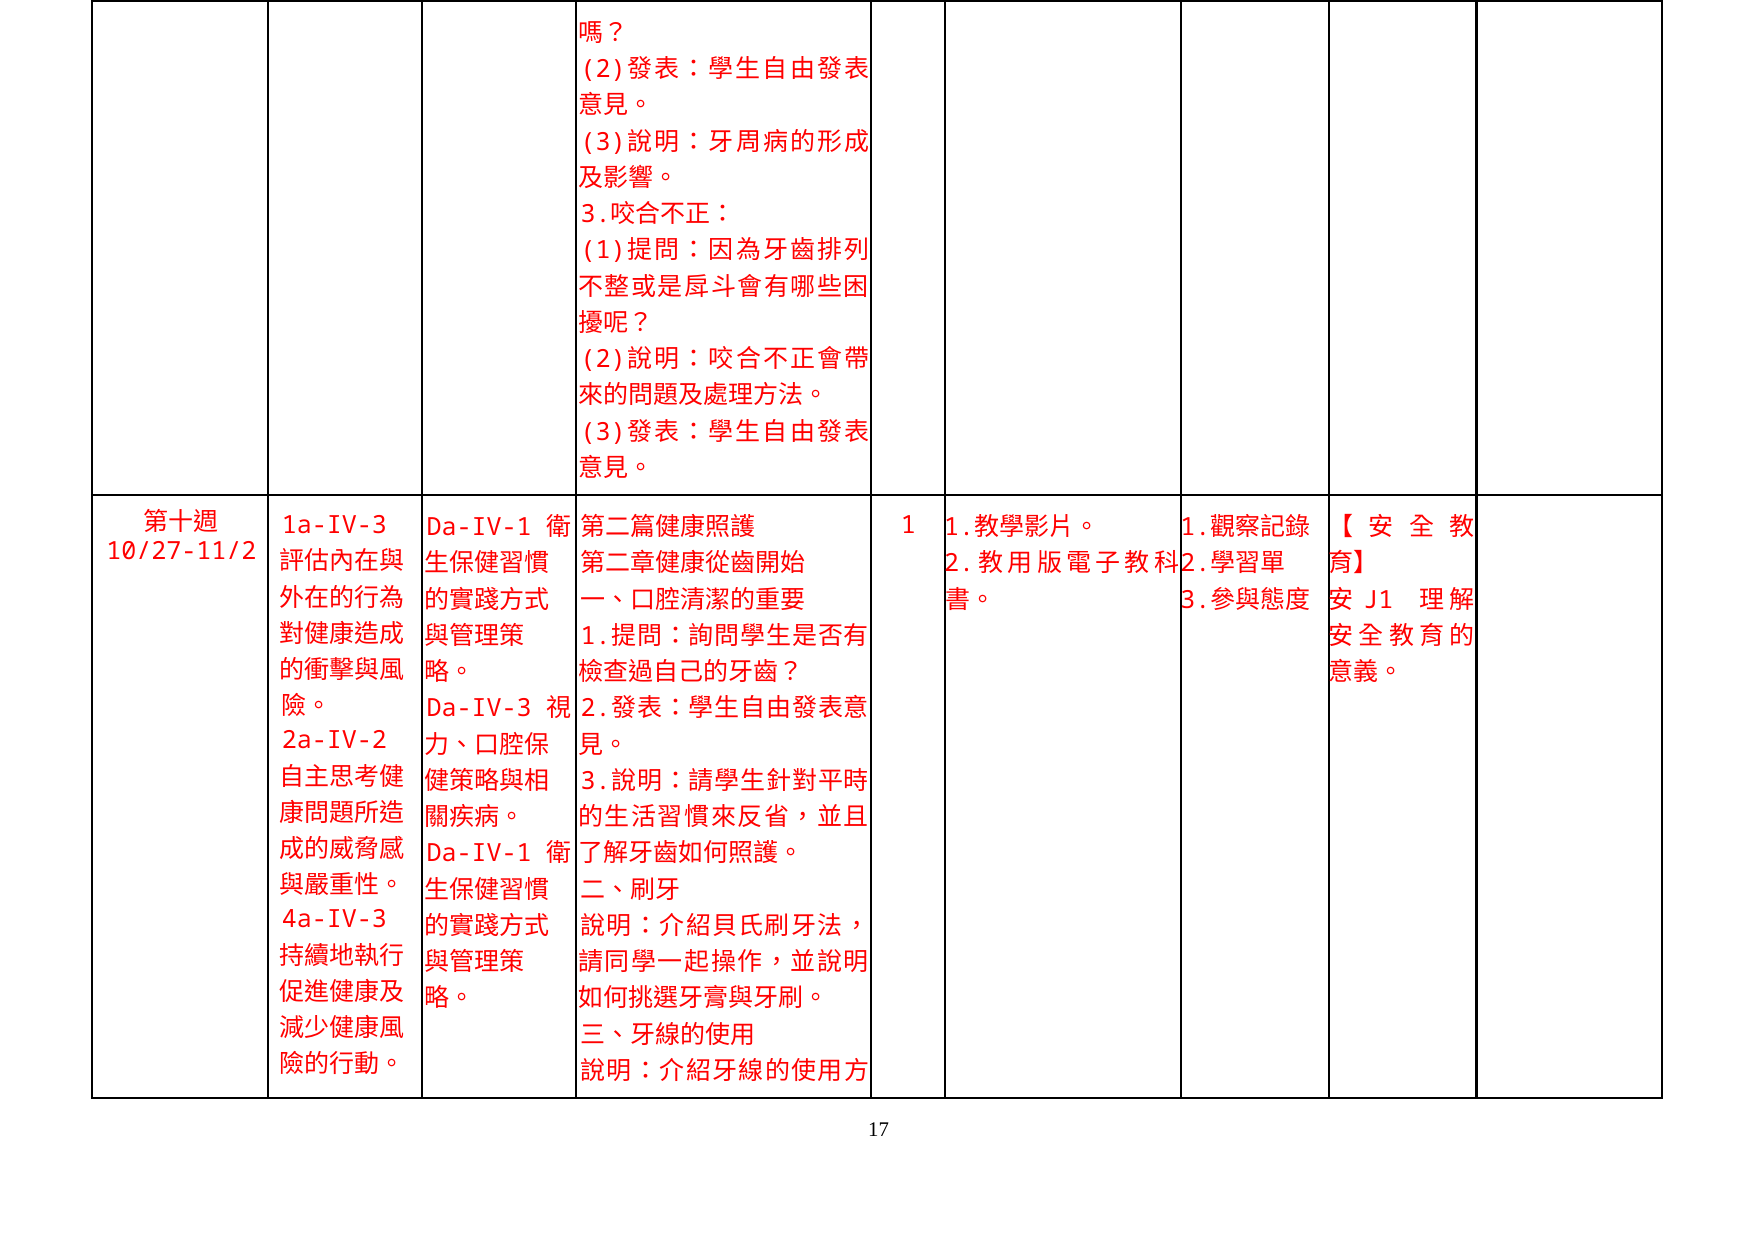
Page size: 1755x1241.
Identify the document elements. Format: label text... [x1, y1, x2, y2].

table_cell 1.教學影片。 2.教用版電子教科書。 [946, 496, 1180, 1097]
table_cell Da-IV-1 衛生保健習慣的實踐方式與管理策略。 Da-IV-3 視力、口腔保健策略與相關疾病。 Da-IV-1 衛生保健習慣的實踐方式與管理策略。 [423, 496, 575, 1097]
table_cell [1330, 2, 1475, 494]
table_cell [93, 2, 267, 494]
table_cell [423, 2, 575, 494]
table_cell 1 [872, 496, 944, 1097]
table_cell [872, 2, 944, 494]
table_cell 1a-IV-3 評估內在與外在的行為對健康造成的衝擊與風 險。 2a-IV-2 自主思考健康問題所造成的威脅感與嚴重性。 4a-IV-3 持續地執行促進健康及減少健康風險的行動。 [269, 496, 421, 1097]
table_cell [269, 2, 421, 494]
table_cell [1478, 2, 1661, 494]
table_cell 第十週 10/27-11/2 [93, 496, 267, 1097]
table_cell [1182, 2, 1328, 494]
table_cell 【安全教育】 安J1 理解安全教育的意義。 [1330, 496, 1475, 1097]
table_cell [946, 2, 1180, 494]
table_cell 第二篇健康照護 第二章健康從齒開始 一、口腔清潔的重要 1.提問：詢問學生是否有檢查過自己的牙齒？ 2.發表：學生自由發表意見。 3.說明：請學生針對平時的生活習慣來反省，並且了解牙齒如何照護。 二、刷牙 說明：介紹貝氏刷牙法，請同學一起操作，並說明如何挑選牙膏與牙刷。 三、牙線的使用 說明：介紹牙線的使用方 [577, 496, 870, 1097]
table_cell 嗎？ (2)發表：學生自由發表意見。 (3)說明：牙周病的形成及影響。 3.咬合不正： (1)提問：因為牙齒排列不整或是戽斗會有哪些困擾呢？ (2)說明：咬合不正會帶來的問題及處理方法。 (3)發表：學生自由發表意見。 [577, 2, 870, 494]
table_cell [1478, 496, 1661, 1097]
table_cell 1.觀察記錄 2.學習單 3.參與態度 [1182, 496, 1328, 1097]
